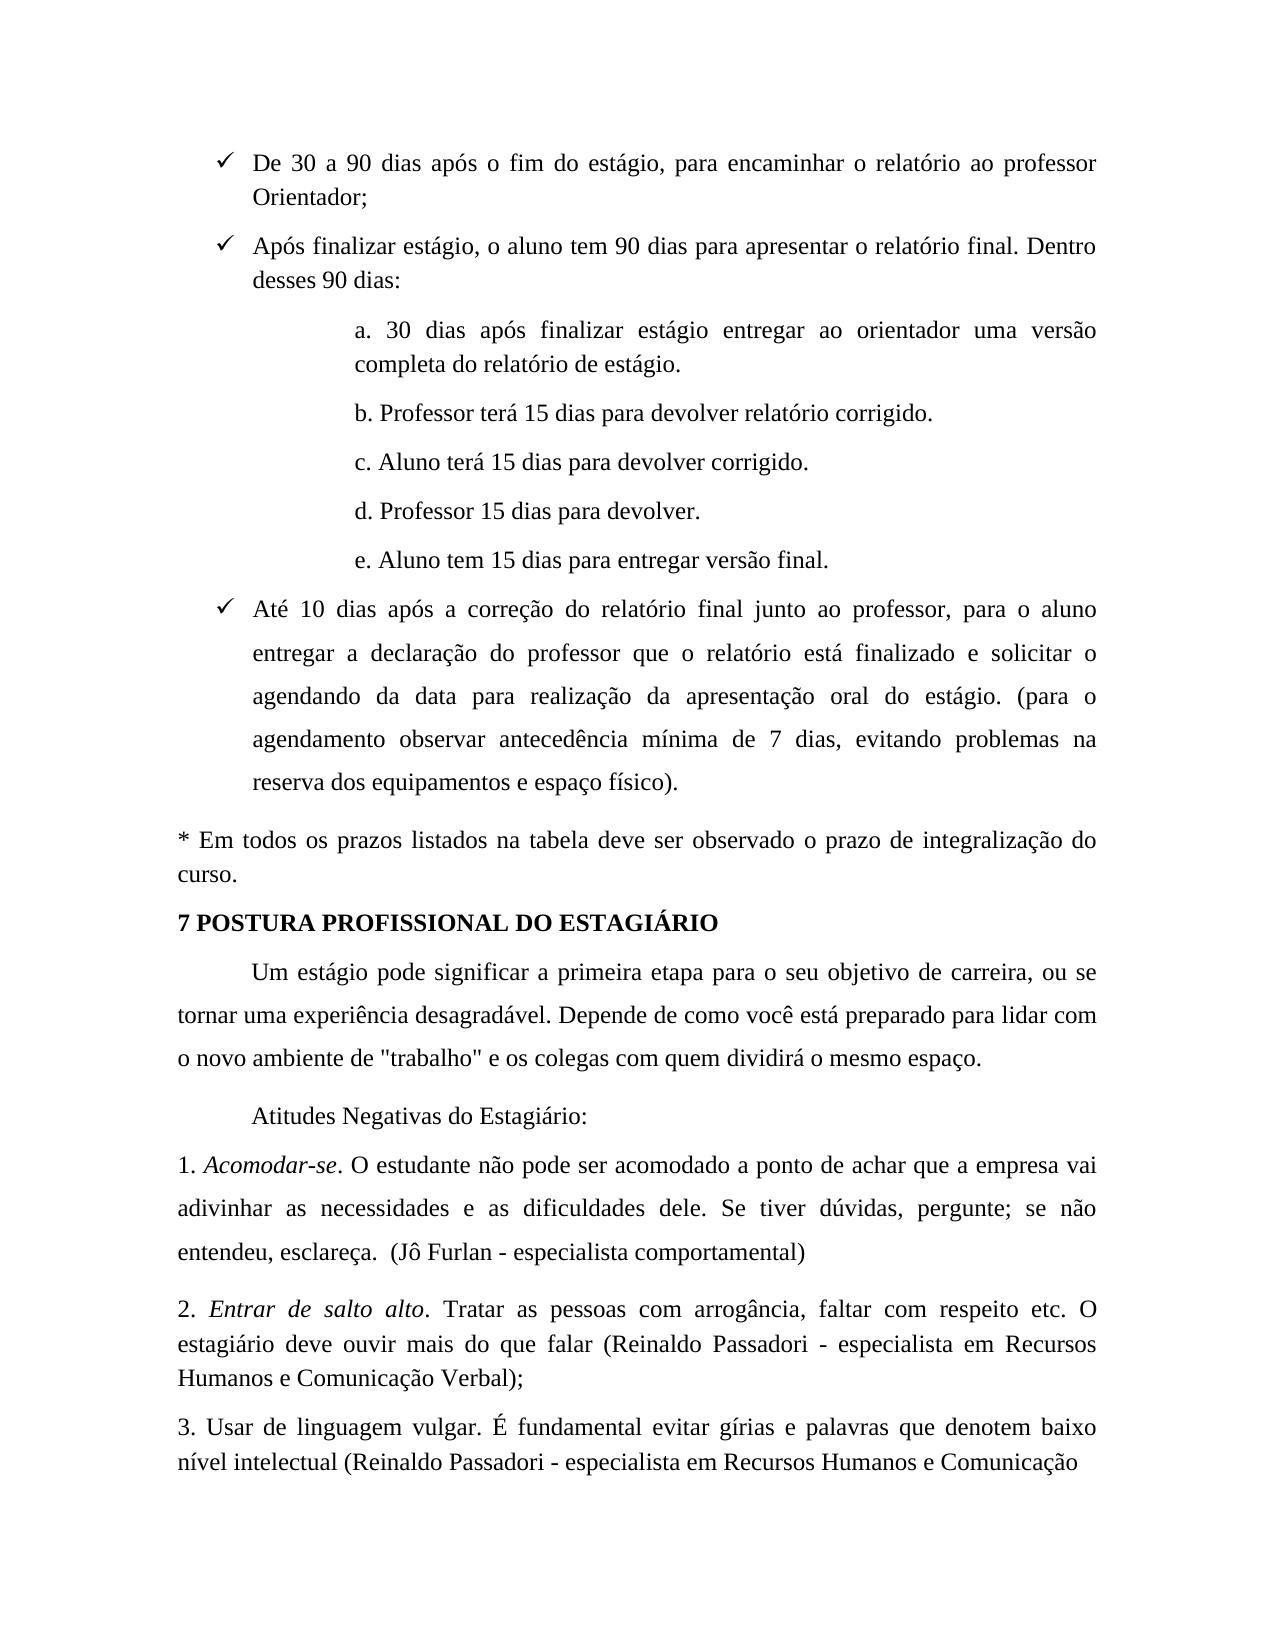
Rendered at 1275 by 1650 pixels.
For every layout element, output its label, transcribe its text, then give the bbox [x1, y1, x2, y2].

list c. Aluno terá 15 dias para devolver corrigido. [319, 447, 1098, 476]
text 7 POSTURA PROFISSIONAL DO ESTAGIÁRIO [177, 908, 1098, 937]
list De 30 a 90 dias após o fim do estágio, para encaminhar o relatório ao professor Orientador; [215, 148, 1098, 211]
text 3. Usar de linguagem vulgar. É fundamental evitar gírias e palavras que denotem baixo nível intelectual (Reinaldo Passadori - especialista em Recursos Humanos e Comunicação [177, 1412, 1098, 1476]
text 1. Acomodar-se. O estudante não pode ser acomodado a ponto de achar que a empresa vai adivinhar as necessidades e as dificuldades dele. Se tiver dúvidas, pergunte; se não entendeu, esclareça. (Jô Furlan - especialista comportamental) [177, 1150, 1098, 1265]
text Um estágio pode significar a primeira etapa para o seu objetivo de carreira, ou se tornar uma experiência desagradável. Depende de como você está preparado para lidar com o novo ambiente de "trabalho" e os colegas com quem dividirá o mesmo espaço. [177, 957, 1098, 1072]
list b. Professor terá 15 dias para devolver relatório corrigido. [319, 398, 1098, 427]
text Atitudes Negativas do Estagiário: [177, 1101, 1098, 1130]
list d. Professor 15 dias para devolver. [319, 496, 1098, 525]
list a. 30 dias após finalizar estágio entregar ao orientador uma versão completa do relatório de estágio. [319, 315, 1098, 378]
list Até 10 dias após a correção do relatório final junto ao professor, para o aluno entregar a declaração do professor que o relatório está finalizado e solicitar o agendando da data para realização da apresentação oral do estágio. (para o agendamento observar antecedência mínima de 7 dias, evitando problemas na reserva dos equipamentos e espaço físico). [215, 594, 1098, 796]
list e. Aluno tem 15 dias para entregar versão final. [319, 545, 1098, 574]
text 2. Entrar de salto alto. Tratar as pessoas com arrogância, faltar com respeito etc. O estagiário deve ouvir mais do que falar (Reinaldo Passadori - especialista em Recursos Humanos e Comunicação Verbal); [177, 1294, 1098, 1392]
list Após finalizar estágio, o aluno tem 90 dias para apresentar o relatório final. Dentro desses 90 dias: [215, 231, 1098, 294]
text * Em todos os prazos listados na tabela deve ser observado o prazo de integralização do curso. [177, 825, 1098, 888]
